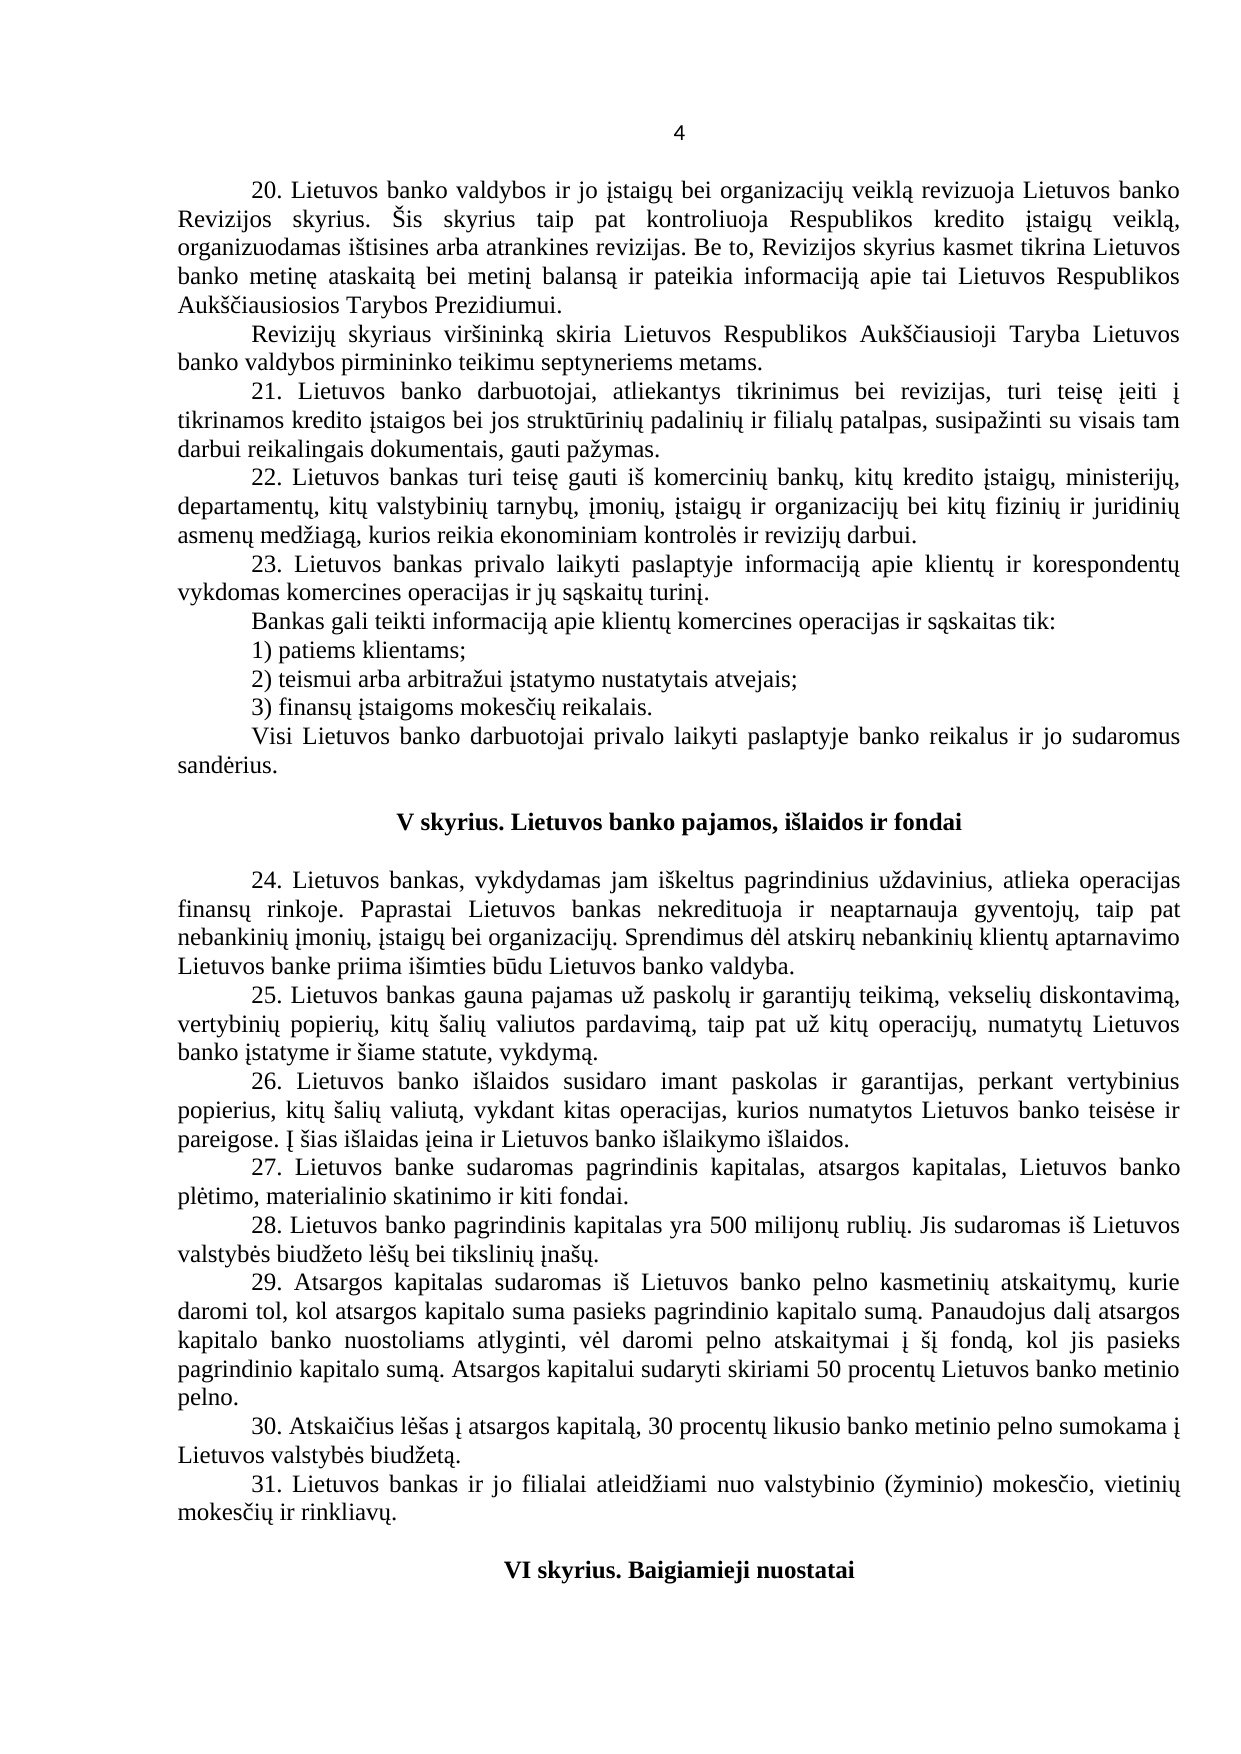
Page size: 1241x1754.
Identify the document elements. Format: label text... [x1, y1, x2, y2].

text Revizijų skyriaus viršininką skiria Lietuvos Respublikos Aukščiausioji Taryba Lietuvos banko valdybos pirmininko teikimu septyneriems metams. [177, 319, 1181, 376]
text 23. Lietuvos bankas privalo laikyti paslaptyje informaciją apie klientų ir korespondentų vykdomas komercines operacijas ir jų sąskaitų turinį. [177, 549, 1181, 606]
text 30. Atskaičius lėšas į atsargos kapitalą, 30 procentų likusio banko metinio pelno sumokama į Lietuvos valstybės biudžetą. [177, 1411, 1181, 1469]
text 3) finansų įstaigoms mokesčių reikalais. [177, 692, 1181, 721]
text Visi Lietuvos banko darbuotojai privalo laikyti paslaptyje banko reikalus ir jo sudaromus sandėrius. [177, 721, 1181, 779]
text 29. Atsargos kapitalas sudaromas iš Lietuvos banko pelno kasmetinių atskaitymų, kurie daromi tol, kol atsargos kapitalo suma pasieks pagrindinio kapitalo sumą. Panaudojus dalį atsargos kapitalo banko nuostoliams atlyginti, vėl daromi pelno atskaitymai į šį fondą, kol jis pasieks pagrindinio kapitalo sumą. Atsargos kapitalui sudaryti skiriami 50 procentų Lietuvos banko metinio pelno. [177, 1267, 1181, 1411]
text 20. Lietuvos banko valdybos ir jo įstaigų bei organizacijų veiklą revizuoja Lietuvos banko Revizijos skyrius. Šis skyrius taip pat kontroliuoja Respublikos kredito įstaigų veiklą, organizuodamas ištisines arba atrankines revizijas. Be to, Revizijos skyrius kasmet tikrina Lietuvos banko metinę ataskaitą bei metinį balansą ir pateikia informaciją apie tai Lietuvos Respublikos Aukščiausiosios Tarybos Prezidiumui. [177, 175, 1181, 319]
text 26. Lietuvos banko išlaidos susidaro imant paskolas ir garantijas, perkant vertybinius popierius, kitų šalių valiutą, vykdant kitas operacijas, kurios numatytos Lietuvos banko teisėse ir pareigose. Į šias išlaidas įeina ir Lietuvos banko išlaikymo išlaidos. [177, 1066, 1181, 1152]
text 31. Lietuvos bankas ir jo filialai atleidžiami nuo valstybinio (žyminio) mokesčio, vietinių mokesčių ir rinkliavų. [177, 1469, 1181, 1526]
text V skyrius. Lietuvos banko pajamos, išlaidos ir fondai [177, 807, 1181, 836]
text 21. Lietuvos banko darbuotojai, atliekantys tikrinimus bei revizijas, turi teisę įeiti į tikrinamos kredito įstaigos bei jos struktūrinių padalinių ir filialų patalpas, susipažinti su visais tam darbui reikalingais dokumentais, gauti pažymas. [177, 376, 1181, 462]
text 28. Lietuvos banko pagrindinis kapitalas yra 500 milijonų rublių. Jis sudaromas iš Lietuvos valstybės biudžeto lėšų bei tikslinių įnašų. [177, 1210, 1181, 1267]
text 1) patiems klientams; [177, 635, 1181, 664]
text 2) teismui arba arbitražui įstatymo nustatytais atvejais; [177, 664, 1181, 692]
text 22. Lietuvos bankas turi teisę gauti iš komercinių bankų, kitų kredito įstaigų, ministerijų, departamentų, kitų valstybinių tarnybų, įmonių, įstaigų ir organizacijų bei kitų fizinių ir juridinių asmenų medžiagą, kurios reikia ekonominiam kontrolės ir revizijų darbui. [177, 462, 1181, 549]
text 27. Lietuvos banke sudaromas pagrindinis kapitalas, atsargos kapitalas, Lietuvos banko plėtimo, materialinio skatinimo ir kiti fondai. [177, 1152, 1181, 1210]
text VI skyrius. Baigiamieji nuostatai [177, 1555, 1181, 1584]
text Bankas gali teikti informaciją apie klientų komercines operacijas ir sąskaitas tik: [177, 606, 1181, 635]
text 24. Lietuvos bankas, vykdydamas jam iškeltus pagrindinius uždavinius, atlieka operacijas finansų rinkoje. Paprastai Lietuvos bankas nekredituoja ir neaptarnauja gyventojų, taip pat nebankinių įmonių, įstaigų bei organizacijų. Sprendimus dėl atskirų nebankinių klientų aptarnavimo Lietuvos banke priima išimties būdu Lietuvos banko valdyba. [177, 865, 1181, 980]
text 25. Lietuvos bankas gauna pajamas už paskolų ir garantijų teikimą, vekselių diskontavimą, vertybinių popierių, kitų šalių valiutos pardavimą, taip pat už kitų operacijų, numatytų Lietuvos banko įstatyme ir šiame statute, vykdymą. [177, 980, 1181, 1066]
